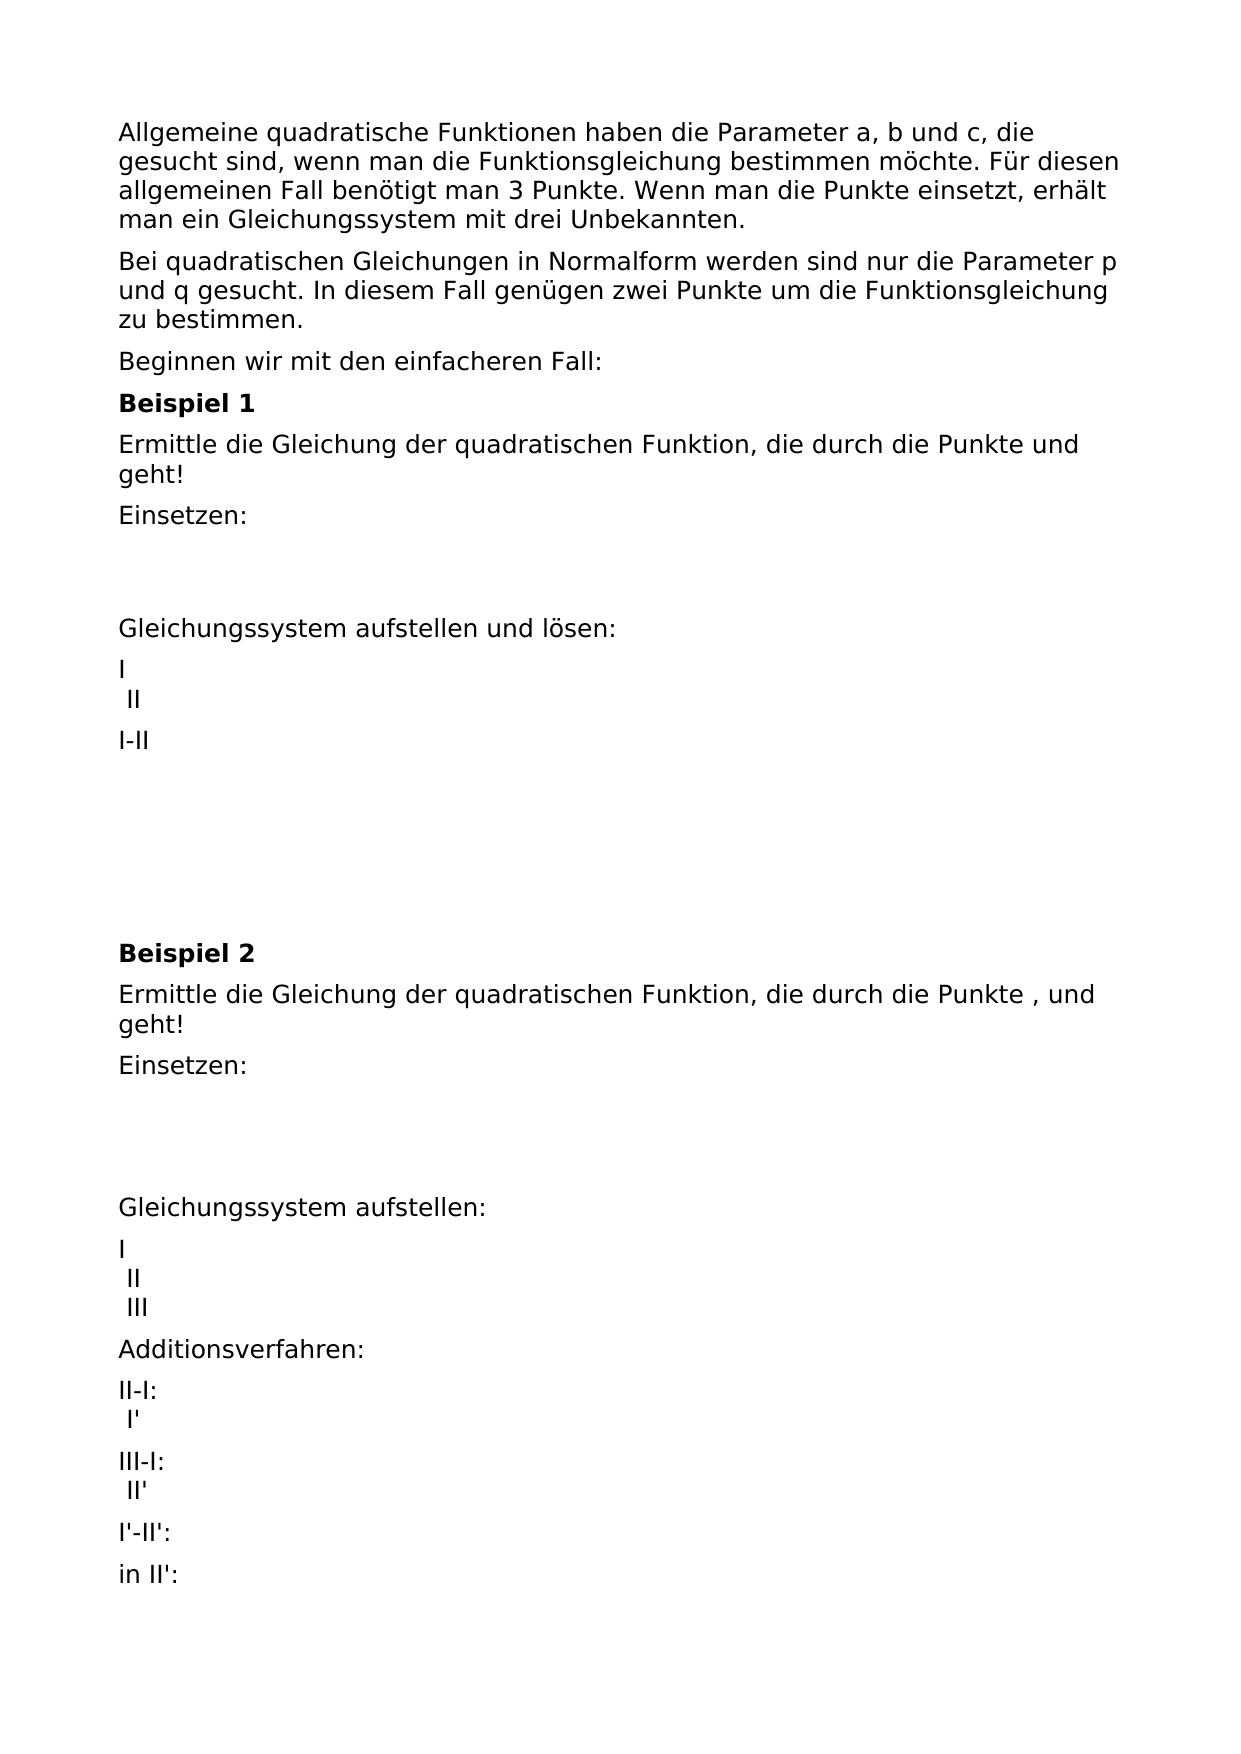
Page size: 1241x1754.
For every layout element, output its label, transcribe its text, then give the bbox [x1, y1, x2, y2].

text Ermittle die Gleichung der quadratischen Funktion, die durch die Punkte , und geht! [118, 981, 1122, 1039]
text Beispiel 2 [118, 939, 1122, 968]
text I-II [118, 726, 1122, 785]
text II-I: I' [118, 1376, 1122, 1435]
text Gleichungssystem aufstellen: [118, 1193, 1122, 1222]
text Ermittle die Gleichung der quadratischen Funktion, die durch die Punkte und geht! [118, 431, 1122, 489]
text Bei quadratischen Gleichungen in Normalform werden sind nur die Parameter p und q gesucht. In diesem Fall genügen zwei Punkte um die Funktionsgleichung zu bestimmen. [118, 247, 1122, 335]
text Einsetzen: [118, 501, 1122, 531]
text in II': [118, 1560, 1122, 1618]
text Beispiel 1 [118, 389, 1122, 418]
text Gleichungssystem aufstellen und lösen: [118, 614, 1122, 643]
text I'-II': [118, 1518, 1122, 1547]
text Einsetzen: [118, 1051, 1122, 1081]
text Additionsverfahren: [118, 1335, 1122, 1364]
text Beginnen wir mit den einfacheren Fall: [118, 347, 1122, 376]
text I II III [118, 1235, 1122, 1322]
text Allgemeine quadratische Funktionen haben die Parameter a, b und c, die gesucht sind, wenn man die Funktionsgleichung bestimmen möchte. Für diesen allgemeinen Fall benötigt man 3 Punkte. Wenn man die Punkte einsetzt, erhält man ein Gleichungssystem mit drei Unbekannten. [118, 118, 1122, 235]
text I II [118, 656, 1122, 714]
text III-I: II' [118, 1447, 1122, 1506]
